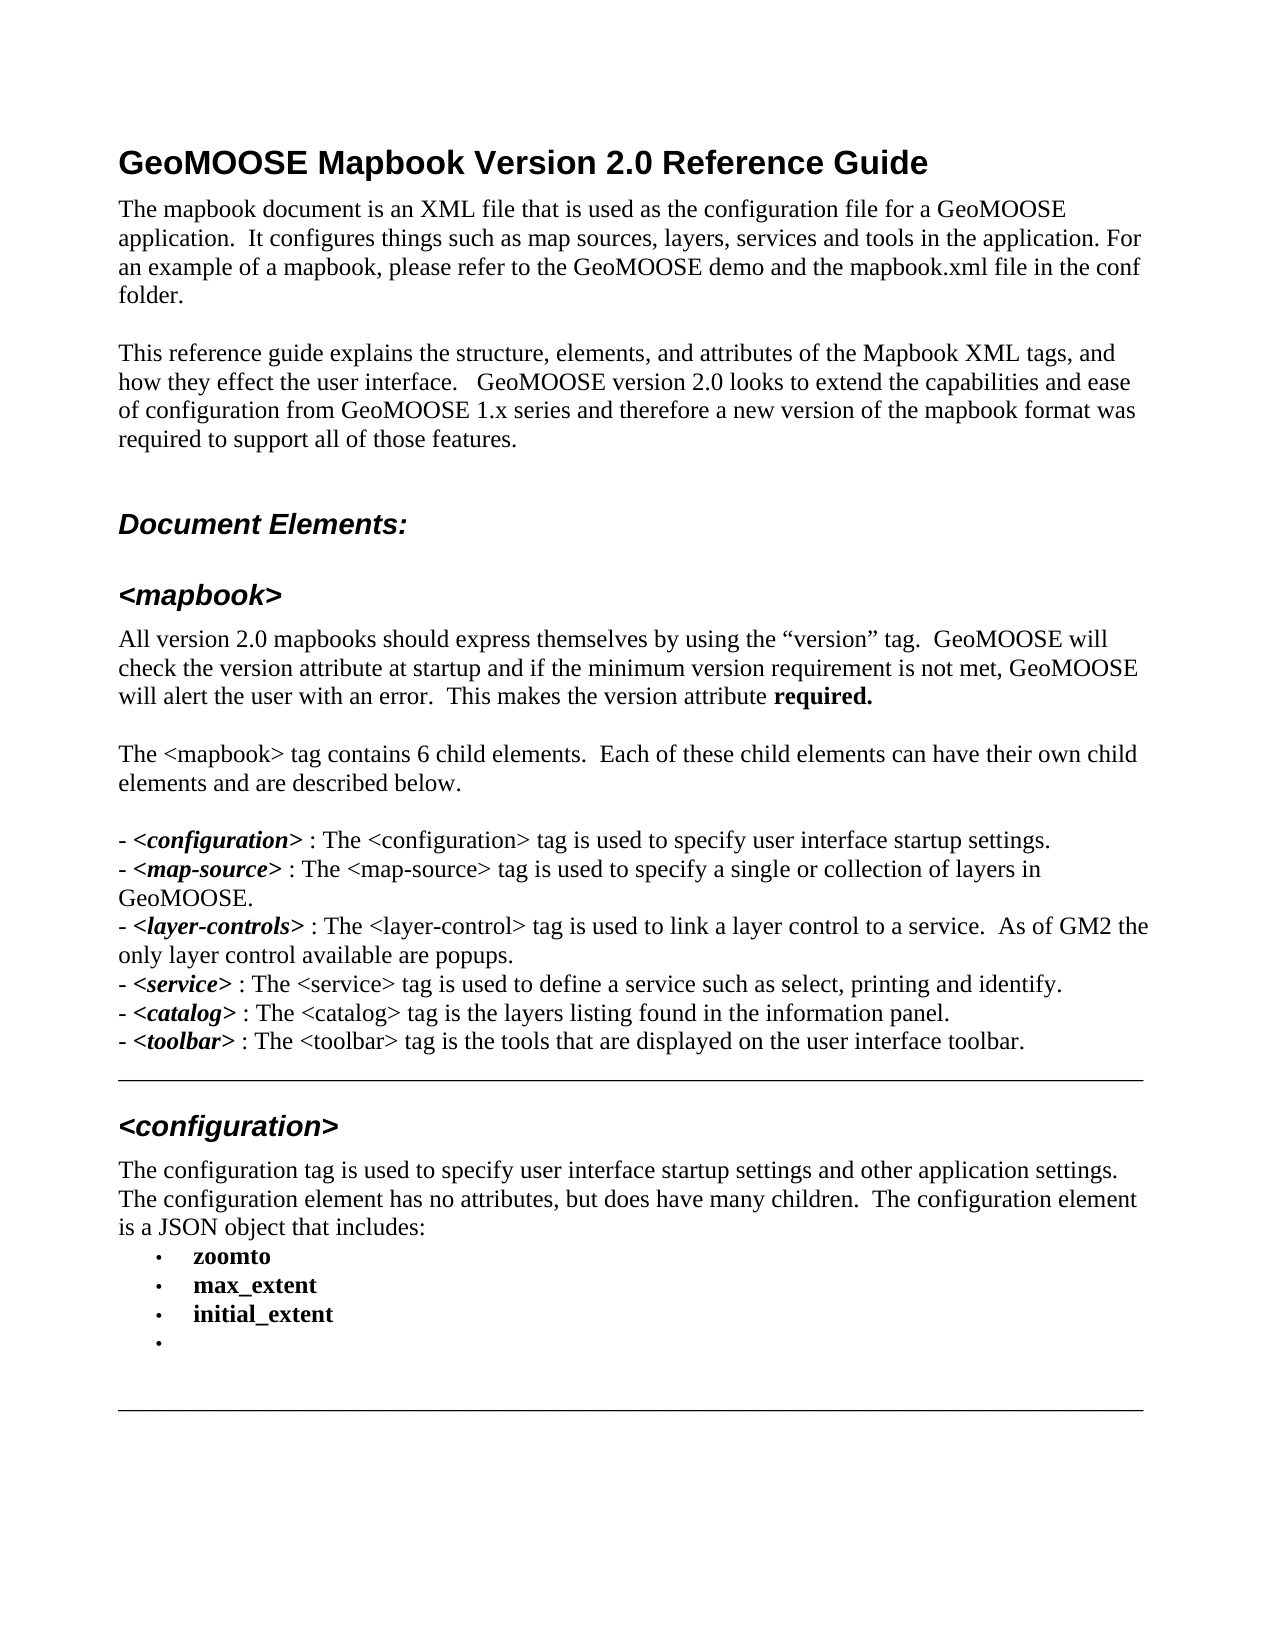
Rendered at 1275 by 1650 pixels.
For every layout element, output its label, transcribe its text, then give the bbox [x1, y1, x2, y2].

subtitle <mapbook> [118, 578, 1157, 611]
list zoomto [156, 1241, 1157, 1270]
text - <catalog> : The <catalog> tag is the layers listing found in the information panel. [118, 998, 1157, 1026]
text The <mapbook> tag contains 6 child elements. Each of these child elements can have their own child elements and are described below. [118, 739, 1157, 796]
text The configuration tag is used to specify user interface startup settings and other application settings. The configuration element has no attributes, but does have many children. The configuration element is a JSON object that includes: [118, 1155, 1157, 1241]
text __________________________________________________________________________________ [118, 1385, 1157, 1414]
text All version 2.0 mapbooks should express themselves by using the “version” tag. GeoMOOSE will check the version attribute at startup and if the minimum version requirement is not met, GeoMOOSE will alert the user with an error. This makes the version attribute required. [118, 624, 1157, 710]
text __________________________________________________________________________________ [118, 1055, 1157, 1084]
text The mapbook document is an XML file that is used as the configuration file for a GeoMOOSE application. It configures things such as map sources, layers, services and tools in the application. For an example of a mapbook, please refer to the GeoMOOSE demo and the mapbook.xml file in the conf folder. [118, 194, 1157, 309]
text - <configuration> : The <configuration> tag is used to specify user interface startup settings. [118, 825, 1157, 854]
list initial_extent [156, 1299, 1157, 1327]
text - <toolbar> : The <toolbar> tag is the tools that are displayed on the user interface toolbar. [118, 1026, 1157, 1055]
list max_extent [156, 1270, 1157, 1299]
subtitle <configuration> [118, 1109, 1157, 1142]
text - <map-source> : The <map-source> tag is used to specify a single or collection of layers in GeoMOOSE. [118, 854, 1157, 911]
subtitle GeoMOOSE Mapbook Version 2.0 Reference Guide [118, 143, 1157, 182]
subtitle Document Elements: [118, 507, 1157, 540]
text This reference guide explains the structure, elements, and attributes of the Mapbook XML tags, and how they effect the user interface. GeoMOOSE version 2.0 looks to extend the capabilities and ease of configuration from GeoMOOSE 1.x series and therefore a new version of the mapbook format was required to support all of those features. [118, 338, 1157, 453]
text - <service> : The <service> tag is used to define a service such as select, printing and identify. [118, 969, 1157, 998]
text - <layer-controls> : The <layer-control> tag is used to link a layer control to a service. As of GM2 the only layer control available are popups. [118, 911, 1157, 969]
